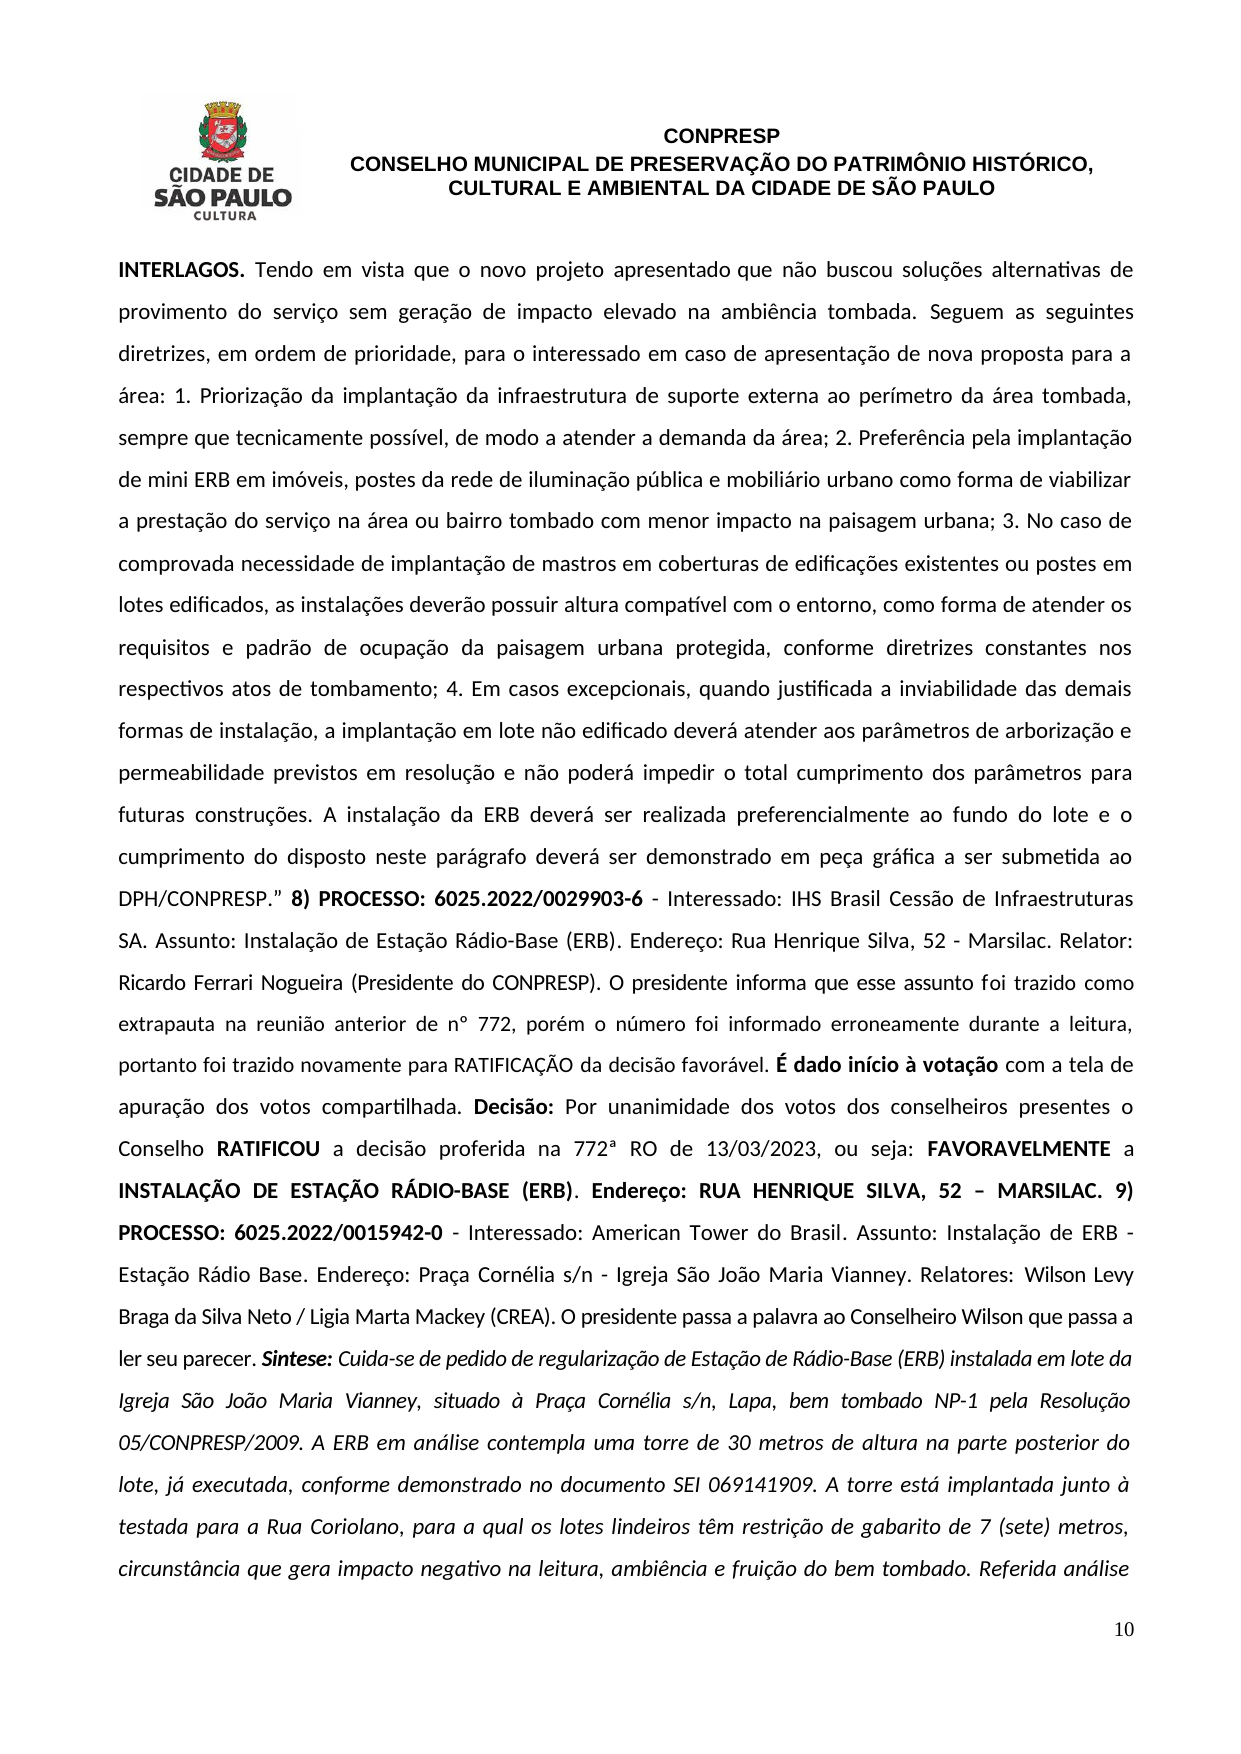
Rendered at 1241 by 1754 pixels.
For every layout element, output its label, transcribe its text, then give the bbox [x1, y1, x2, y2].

text INTERLAGOS. Tendo em vista que o novo projeto apresentado que não buscou soluções alternativas de provimento do serviço sem geração de impacto elevado na ambiência tombada. Seguem as seguintes diretrizes, em ordem de prioridade, para o interessado em caso de apresentação de nova proposta para a área: 1. Priorização da implantação da infraestrutura de suporte externa ao perímetro da área tombada, sempre que tecnicamente possível, de modo a atender a demanda da área; 2. Preferência pela implantação de mini ERB em imóveis, postes da rede de iluminação pública e mobiliário urbano como forma de viabilizar a prestação do serviço na área ou bairro tombado com menor impacto na paisagem urbana; 3. No caso de comprovada necessidade de implantação de mastros em coberturas de edificações existentes ou postes em lotes edificados, as instalações deverão possuir altura compatível com o entorno, como forma de atender os requisitos e padrão de ocupação da paisagem urbana protegida, conforme diretrizes constantes nos respectivos atos de tombamento; 4. Em casos excepcionais, quando justificada a inviabilidade das demais formas de instalação, a implantação em lote não edificado deverá atender aos parâmetros de arborização e permeabilidade previstos em resolução e não poderá impedir o total cumprimento dos parâmetros para futuras construções. A instalação da ERB deverá ser realizada preferencialmente ao fundo do lote e o cumprimento do disposto neste parágrafo deverá ser demonstrado em peça gráfica a ser submetida ao DPH/CONPRESP.” 8) PROCESSO: 6025.2022/0029903-6 - Interessado: IHS Brasil Cessão de Infraestruturas SA. Assunto: Instalação de Estação Rádio-Base (ERB). Endereço: Rua Henrique Silva, 52 - Marsilac. Relator: Ricardo Ferrari Nogueira (Presidente do CONPRESP). O presidente informa que esse assunto foi trazido como extrapauta na reunião anterior de nº 772, porém o número foi informado erroneamente durante a leitura, portanto foi trazido novamente para RATIFICAÇÃO da decisão favorável. É dado início à votação com a tela de apuração dos votos compartilhada. Decisão: Por unanimidade dos votos dos conselheiros presentes o Conselho RATIFICOU a decisão proferida na 772ª RO de 13/03/2023, ou seja: FAVORAVELMENTE a INSTALAÇÃO DE ESTAÇÃO RÁDIO-BASE (ERB). Endereço: RUA HENRIQUE SILVA, 52 – MARSILAC. 9) PROCESSO: 6025.2022/0015942-0 - Interessado: American Tower do Brasil. Assunto: Instalação de ERB - Estação Rádio Base. Endereço: Praça Cornélia s/n - Igreja São João Maria Vianney. Relatores: Wilson Levy Braga da Silva Neto / Ligia Marta Mackey (CREA). O presidente passa a palavra ao Conselheiro Wilson que passa a ler seu parecer. Sintese: Cuida-se de pedido de regularização de Estação de Rádio-Base (ERB) instalada em lote da Igreja São João Maria Vianney, situado à Praça Cornélia s/n, Lapa, bem tombado NP-1 pela Resolução 05/CONPRESP/2009. A ERB em análise contempla uma torre de 30 metros de altura na parte posterior do lote, já executada, conforme demonstrado no documento SEI 069141909. A torre está implantada junto à testada para a Rua Coriolano, para a qual os lotes lindeiros têm restrição de gabarito de 7 (sete) metros, circunstância que gera impacto negativo na leitura, ambiência e fruição do bem tombado. Referida análise [118, 255, 1134, 1582]
